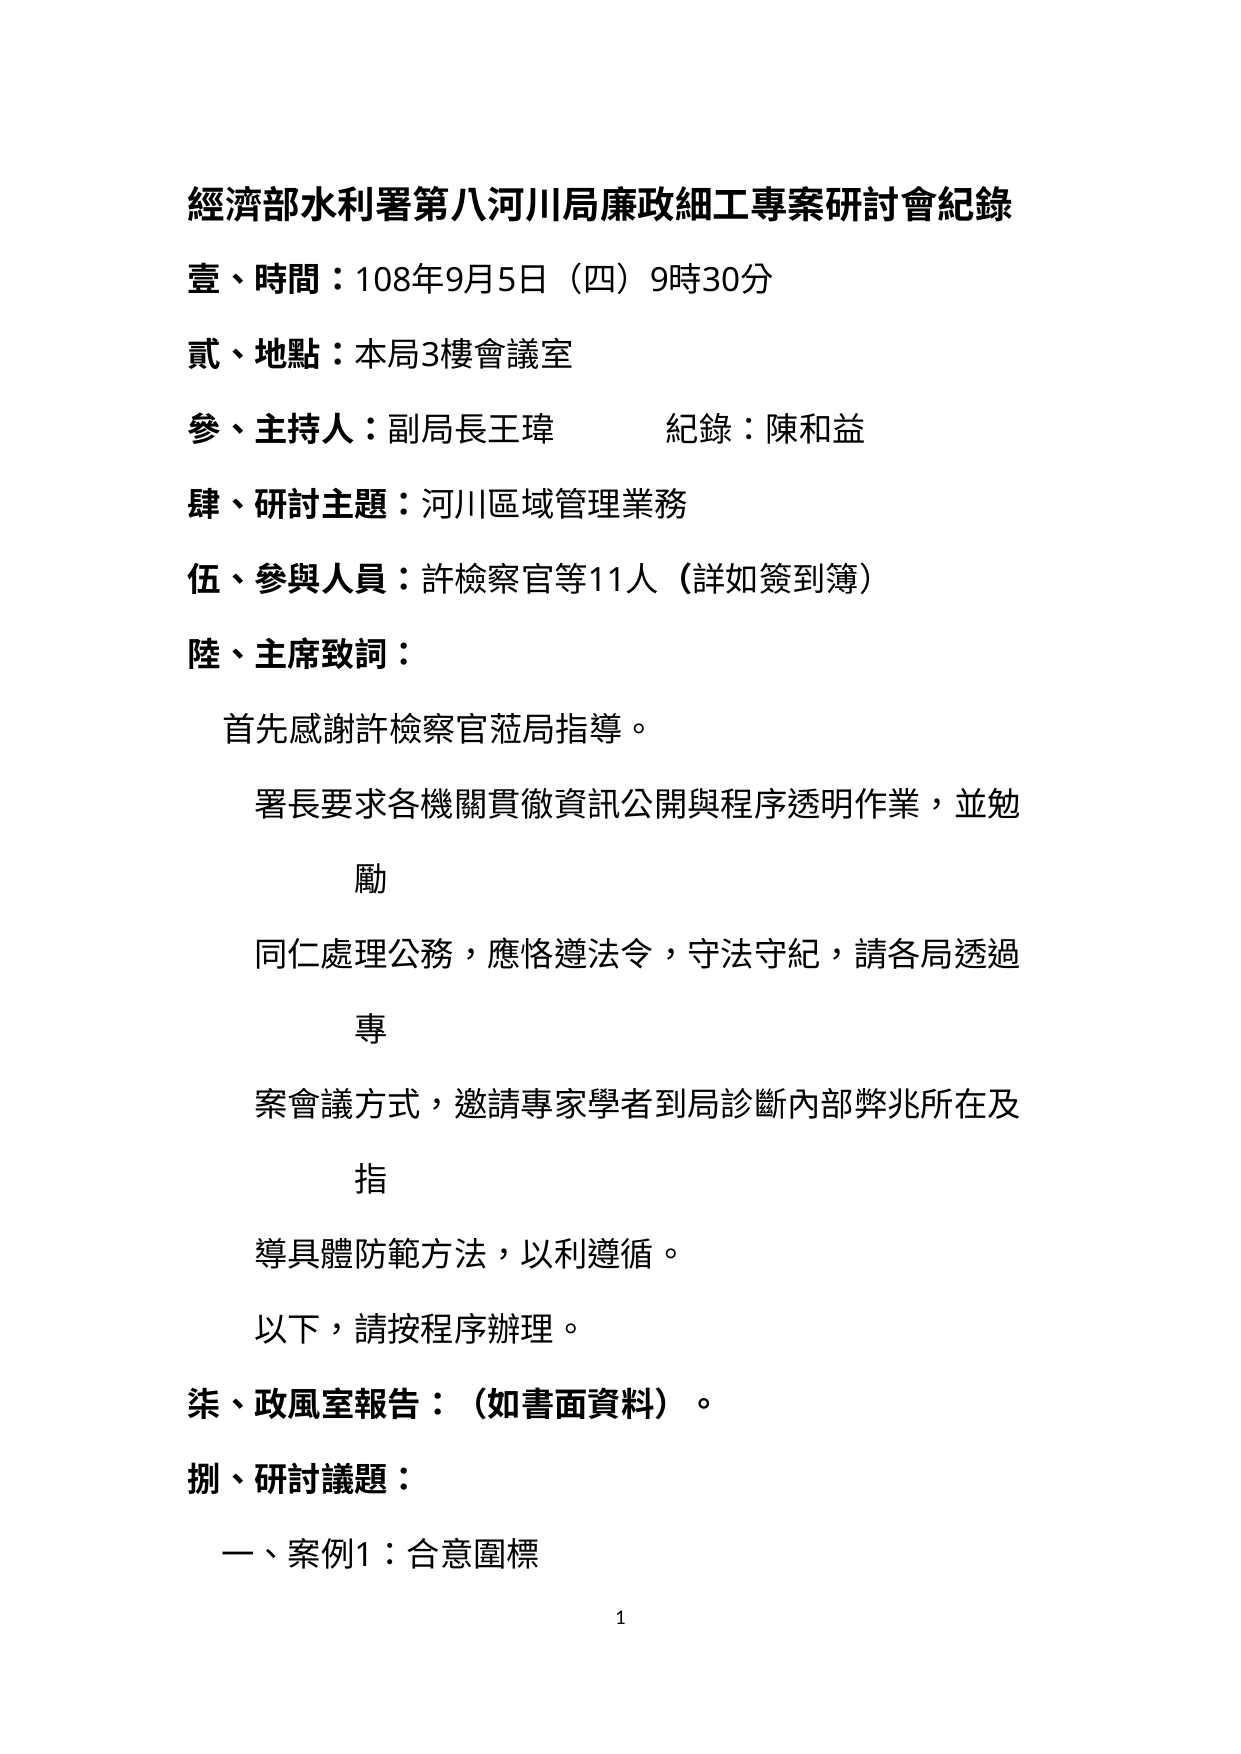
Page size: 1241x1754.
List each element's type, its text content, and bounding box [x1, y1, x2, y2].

text 導具體防範方法，以利遵循。 [254, 1214, 1053, 1289]
text 首先感謝許檢察官蒞局指導。 [187, 689, 1053, 764]
text 以下，請按程序辦理。 [254, 1289, 1053, 1364]
text 柒、政風室報告：（如書面資料）。 [187, 1364, 1053, 1439]
text 伍、參與人員：許檢察官等11人（詳如簽到簿） [187, 539, 1053, 614]
text 捌、研討議題： [187, 1439, 1053, 1514]
text 肆、研討主題：河川區域管理業務 [187, 464, 1053, 539]
text 陸、主席致詞： [187, 614, 1053, 689]
text 同仁處理公務，應恪遵法令，守法守紀，請各局透過專 [254, 914, 1053, 1064]
text 參、主持人：副局長王瑋 紀錄：陳和益 [187, 389, 1053, 464]
text 經濟部水利署第八河川局廉政細工專案研討會紀錄 [187, 164, 1053, 239]
text 貳、地點：本局3樓會議室 [187, 314, 1053, 389]
text 一、案例1：合意圍標 [221, 1514, 1053, 1589]
text 署長要求各機關貫徹資訊公開與程序透明作業，並勉勵 [254, 764, 1053, 914]
text 壹、時間：108年9月5日（四）9時30分 [187, 239, 1053, 314]
text 案會議方式，邀請專家學者到局診斷內部弊兆所在及指 [254, 1064, 1053, 1214]
